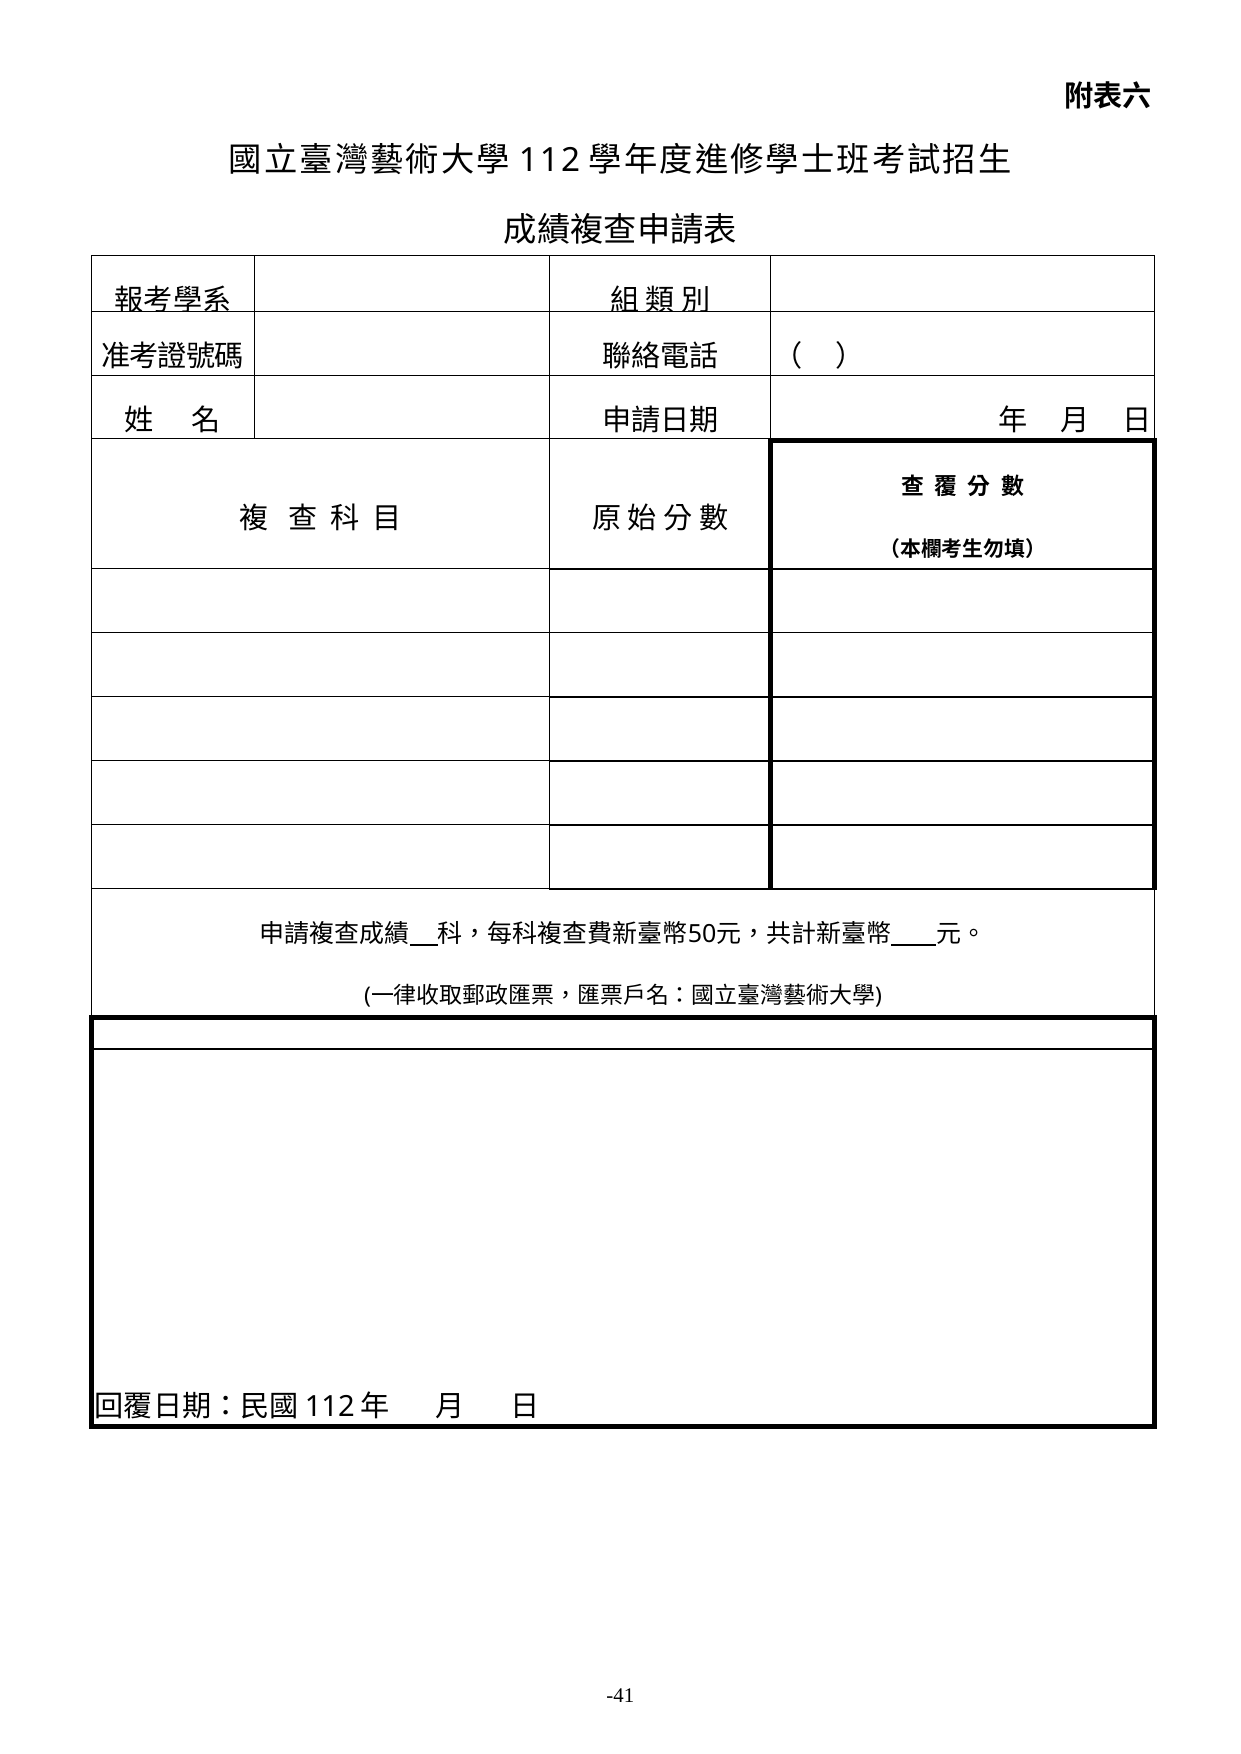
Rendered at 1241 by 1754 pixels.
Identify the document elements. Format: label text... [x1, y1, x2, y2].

table_cell [255, 376, 549, 438]
table_cell [92, 633, 549, 696]
table_cell [92, 569, 549, 632]
table_cell [550, 762, 768, 824]
table_header [255, 256, 549, 311]
text 成績複查申請表 [89, 185, 1152, 247]
table_cell 聯絡電話 [550, 312, 770, 374]
table_cell （ ） [771, 312, 1154, 374]
table_cell [773, 762, 1152, 824]
table_cell [550, 570, 768, 632]
table_header [771, 256, 1154, 311]
table_cell [550, 826, 768, 888]
table_cell 查 覆 分 數 （本欄考生勿填） [773, 443, 1152, 568]
table_cell 准考證號碼 [92, 312, 254, 374]
table_cell [773, 826, 1152, 888]
table_cell 複 查 科 目 [92, 439, 549, 568]
table_cell 複查回覆結果（本欄考生勿填） [94, 1020, 1152, 1048]
text 國立臺灣藝術大學112學年度進修學士班考試招生 [89, 115, 1152, 177]
table_header 組 類 別 [550, 256, 770, 311]
table_cell 申請複查成績 科，每科複查費新臺幣50元，共計新臺幣 元。 (一律收取郵政匯票，匯票戶名：國立臺灣藝術大學) [92, 889, 1154, 1015]
table_cell [255, 312, 549, 374]
table_cell [773, 570, 1152, 632]
table_cell [92, 697, 549, 760]
table_cell [550, 698, 768, 760]
text 附表六 [89, 52, 1152, 115]
table_cell 申請日期 [550, 376, 770, 438]
table_cell [773, 698, 1152, 760]
table_cell [92, 761, 549, 824]
table_cell [773, 633, 1152, 696]
table_header 報考學系 [92, 256, 254, 311]
table_cell 回覆日期：民國112年 月 日 [94, 1050, 1152, 1424]
table_cell 原 始 分 數 [550, 439, 768, 568]
table_cell 姓 名 [92, 376, 254, 438]
table_cell [550, 633, 768, 696]
table_cell 年 月 日 [771, 376, 1154, 438]
table_cell [92, 825, 549, 888]
